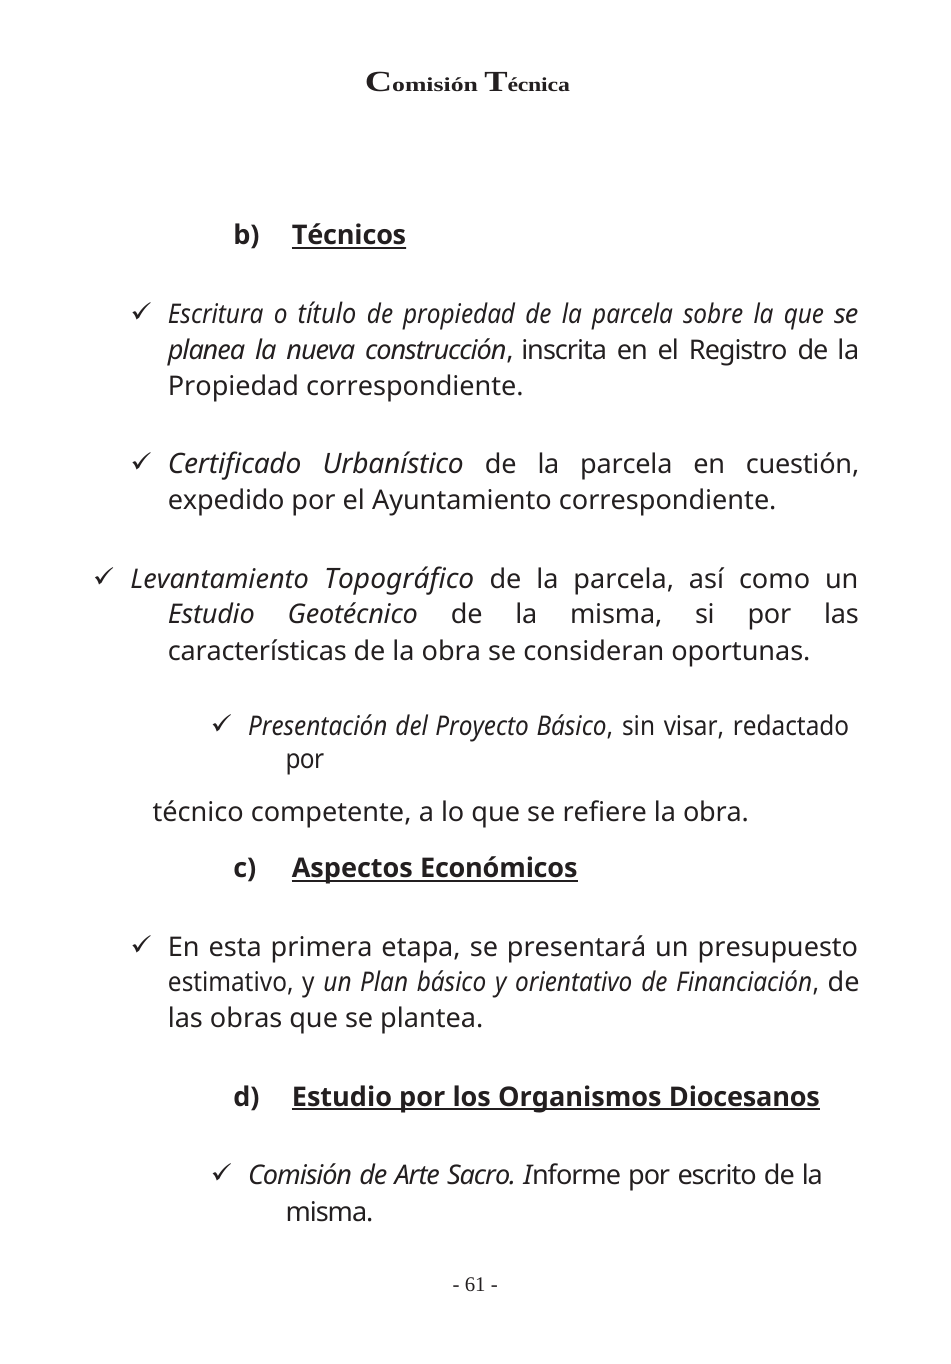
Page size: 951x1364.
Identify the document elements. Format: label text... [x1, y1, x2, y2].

list Aspectos Económicos [233, 849, 871, 886]
list Comisión de Arte Sacro. Informe por escrito de la misma. [210, 1155, 871, 1229]
list Levantamiento Topográfico de la parcela, así como un Estudio Geotécnico de la misma, si por las características de la obra se consideran oportunas. [93, 558, 859, 668]
list Presentación del Proyecto Básico, sin visar, redactado por [210, 709, 871, 775]
list En esta primera etapa, se presentará un presupuesto estimativo, y un Plan básico y orientativo de Financiación, de las obras que se plantea. [130, 927, 859, 1036]
list Estudio por los Organismos Diocesanos [233, 1077, 871, 1114]
list Técnicos [233, 216, 871, 253]
list Certificado Urbanístico de la parcela en cuestión, expedido por el Ayuntamiento correspondiente. [130, 444, 859, 517]
text técnico competente, a lo que se refiere la obra. [50, 796, 851, 828]
list Escritura o título de propiedad de la parcela sobre la que se planea la nueva construcción, inscrita en el Registro de la Propiedad correspondiente. [130, 293, 859, 403]
